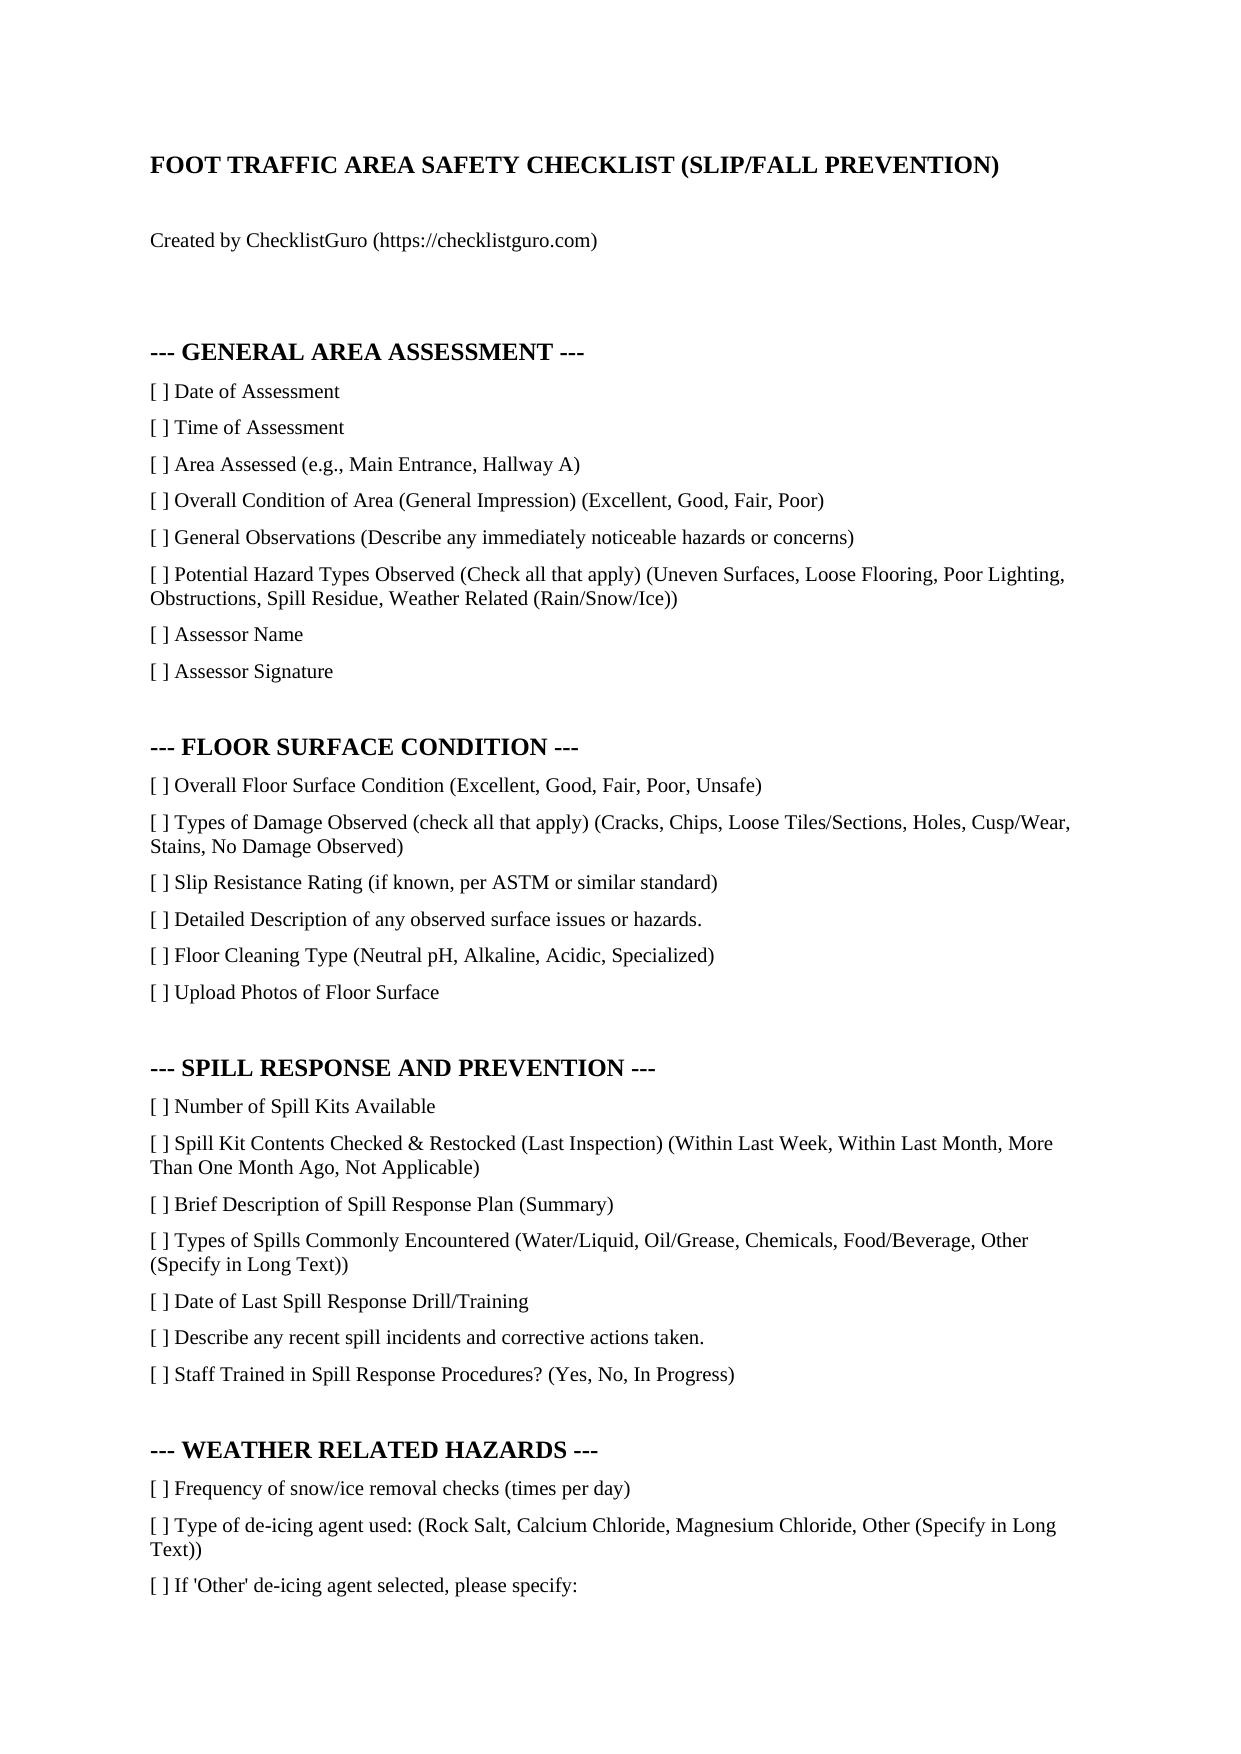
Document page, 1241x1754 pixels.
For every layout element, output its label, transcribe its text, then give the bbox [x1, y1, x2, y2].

text [ ] Spill Kit Contents Checked & Restocked (Last Inspection) (Within Last Week, Within Last Month, More Than One Month Ago, Not Applicable) [150, 1131, 1090, 1179]
text [ ] Assessor Signature [150, 659, 1090, 683]
text [ ] Time of Assessment [150, 415, 1090, 439]
text [ ] General Observations (Describe any immediately noticeable hazards or concerns) [150, 525, 1090, 549]
text [ ] Detailed Description of any observed surface issues or hazards. [150, 907, 1090, 931]
text --- SPILL RESPONSE AND PREVENTION --- [150, 1053, 1090, 1082]
text Created by ChecklistGuro (https://checklistguro.com) [150, 228, 1090, 252]
text [ ] Assessor Name [150, 622, 1090, 646]
text [ ] Staff Trained in Spill Response Procedures? (Yes, No, In Progress) [150, 1362, 1090, 1386]
text [ ] Brief Description of Spill Response Plan (Summary) [150, 1192, 1090, 1216]
text [ ] Frequency of snow/ice removal checks (times per day) [150, 1476, 1090, 1500]
text [ ] Date of Last Spill Response Drill/Training [150, 1289, 1090, 1313]
text [ ] Describe any recent spill incidents and corrective actions taken. [150, 1325, 1090, 1349]
text [ ] Overall Condition of Area (General Impression) (Excellent, Good, Fair, Poor) [150, 488, 1090, 512]
text FOOT TRAFFIC AREA SAFETY CHECKLIST (SLIP/FALL PREVENTION) [150, 150, 1090, 179]
text --- WEATHER RELATED HAZARDS --- [150, 1435, 1090, 1464]
text [ ] Number of Spill Kits Available [150, 1094, 1090, 1118]
text [ ] If 'Other' de-icing agent selected, please specify: [150, 1573, 1090, 1597]
text [ ] Potential Hazard Types Observed (Check all that apply) (Uneven Surfaces, Loose Flooring, Poor Lighting, Obstructions, Spill Residue, Weather Related (Rain/Snow/Ice)) [150, 562, 1090, 610]
text [ ] Overall Floor Surface Condition (Excellent, Good, Fair, Poor, Unsafe) [150, 773, 1090, 797]
text [ ] Floor Cleaning Type (Neutral pH, Alkaline, Acidic, Specialized) [150, 943, 1090, 967]
text [ ] Date of Assessment [150, 379, 1090, 403]
text --- GENERAL AREA ASSESSMENT --- [150, 337, 1090, 366]
text [ ] Types of Damage Observed (check all that apply) (Cracks, Chips, Loose Tiles/Sections, Holes, Cusp/Wear, Stains, No Damage Observed) [150, 810, 1090, 858]
text [ ] Upload Photos of Floor Surface [150, 980, 1090, 1004]
text [ ] Area Assessed (e.g., Main Entrance, Hallway A) [150, 452, 1090, 476]
text [ ] Type of de-icing agent used: (Rock Salt, Calcium Chloride, Magnesium Chloride, Other (Specify in Long Text)) [150, 1513, 1090, 1561]
text --- FLOOR SURFACE CONDITION --- [150, 732, 1090, 761]
text [ ] Slip Resistance Rating (if known, per ASTM or similar standard) [150, 870, 1090, 894]
text [ ] Types of Spills Commonly Encountered (Water/Liquid, Oil/Grease, Chemicals, Food/Beverage, Other (Specify in Long Text)) [150, 1228, 1090, 1276]
